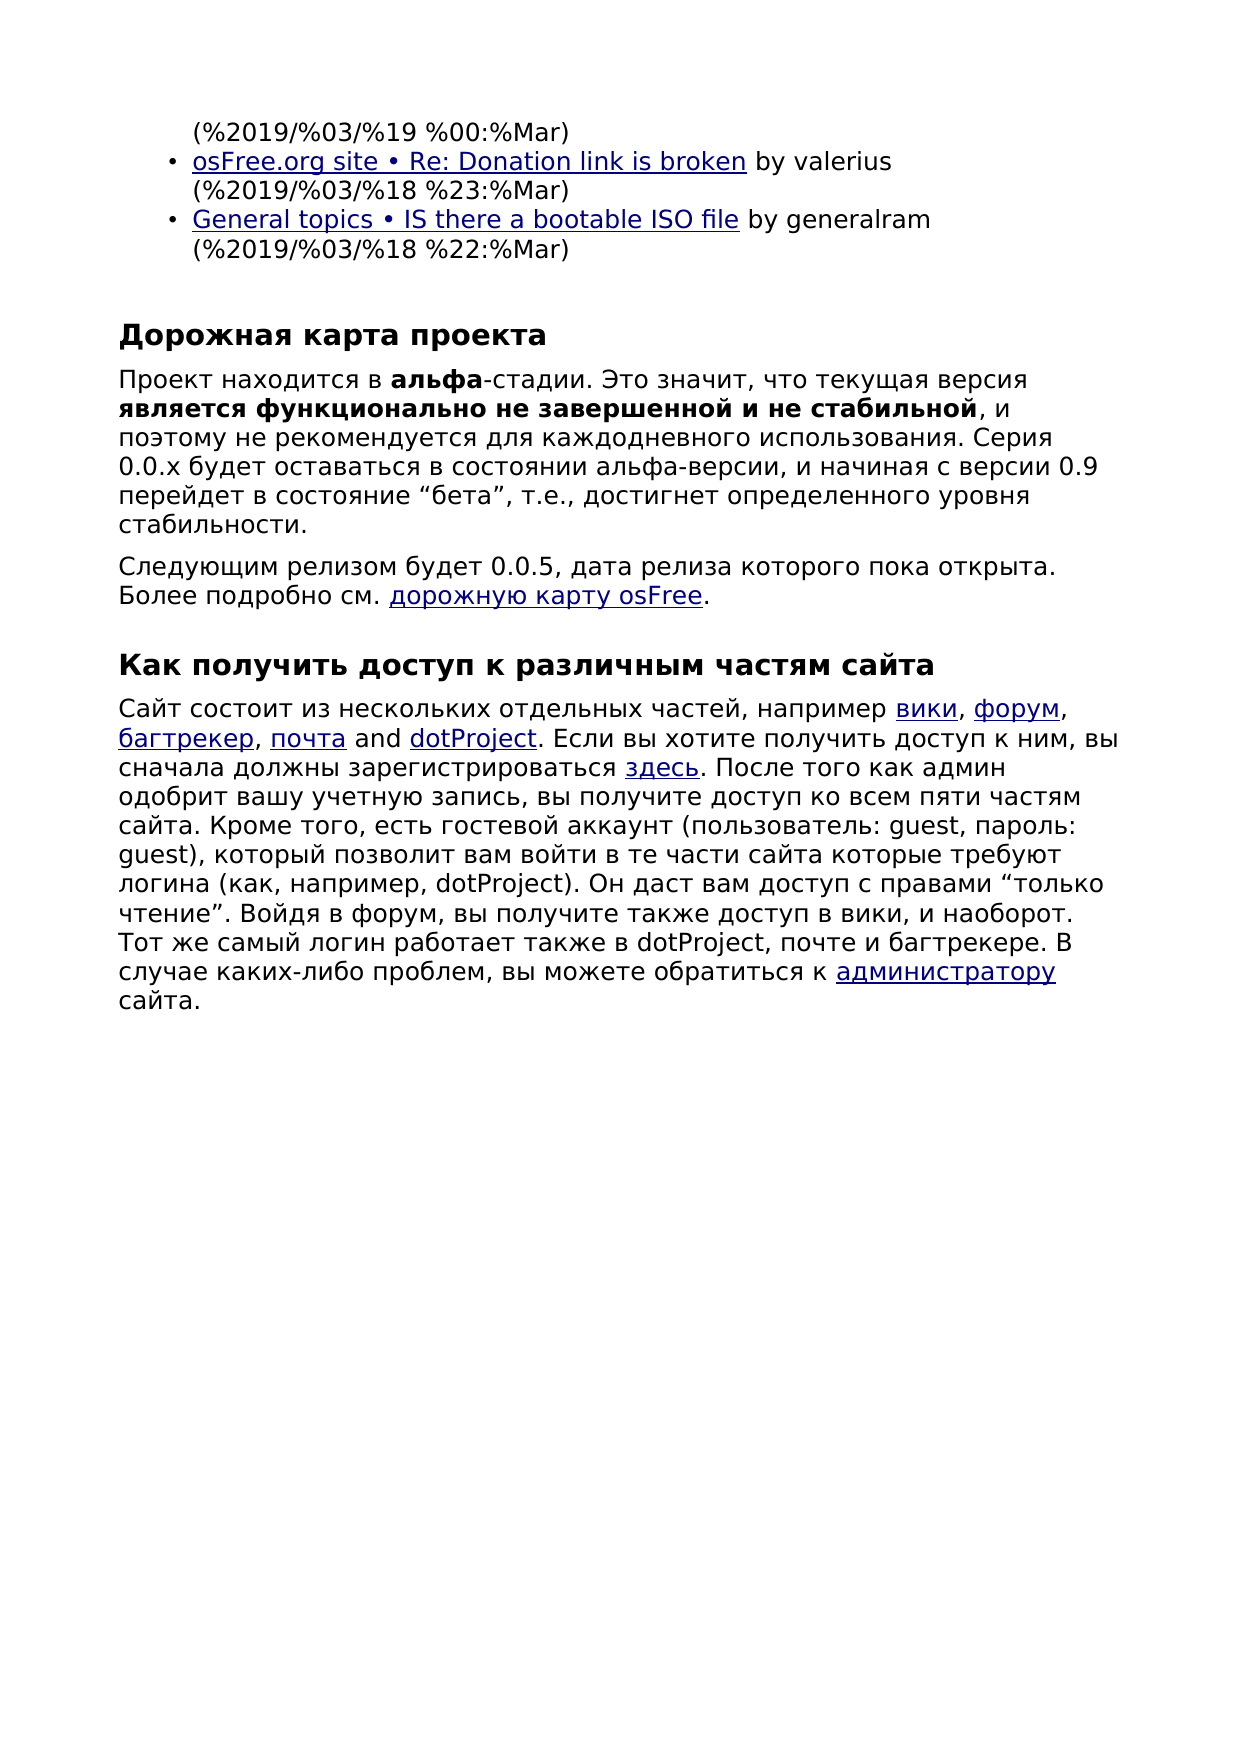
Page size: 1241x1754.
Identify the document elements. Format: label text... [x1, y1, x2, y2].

list General topics • IS there a bootable ISO file by generalram (%2019/%03/%18 %22:%Mar) [177, 206, 1122, 264]
subtitle Как получить доступ к различным частям сайта [118, 648, 1122, 682]
list (%2019/%03/%19 %00:%Mar) [177, 118, 1122, 147]
text Сайт состоит из нескольких отдельных частей, например вики, форум, багтрекер, почта and dotProject. Если вы хотите получить доступ к ним, вы сначала должны зарегистрироваться здесь. После того как админ одобрит вашу учетную запись, вы получите доступ ко всем пяти частям сайта. Кроме того, есть гостевой аккаунт (пользователь: guest, пароль: guest), который позволит вам войти в те части сайта которые требуют логина (как, например, dotProject). Он даст вам доступ с правами “только чтение”. Войдя в форум, вы получите также доступ в вики, и наоборот. Тот же самый логин работает также в dotProject, почте и багтрекере. В случае каких-либо проблем, вы можете обратиться к администратору сайта. [118, 695, 1122, 1016]
text Следующим релизом будет 0.0.5, дата релиза которого пока открыта. Более подробно см. дорожную карту osFree. [118, 552, 1122, 611]
subtitle Дорожная карта проекта [118, 318, 1122, 352]
text Проект находится в альфа-стадии. Это значит, что текущая версия является функционально не завершенной и не стабильной, и поэтому не рекомендуется для каждодневного использования. Серия 0.0.x будет оставаться в состоянии альфа-версии, и начиная с версии 0.9 перейдет в состояние “бета”, т.е., достигнет определенного уровня стабильности. [118, 365, 1122, 540]
list osFree.org site • Re: Donation link is broken by valerius (%2019/%03/%18 %23:%Mar) [177, 147, 1122, 206]
